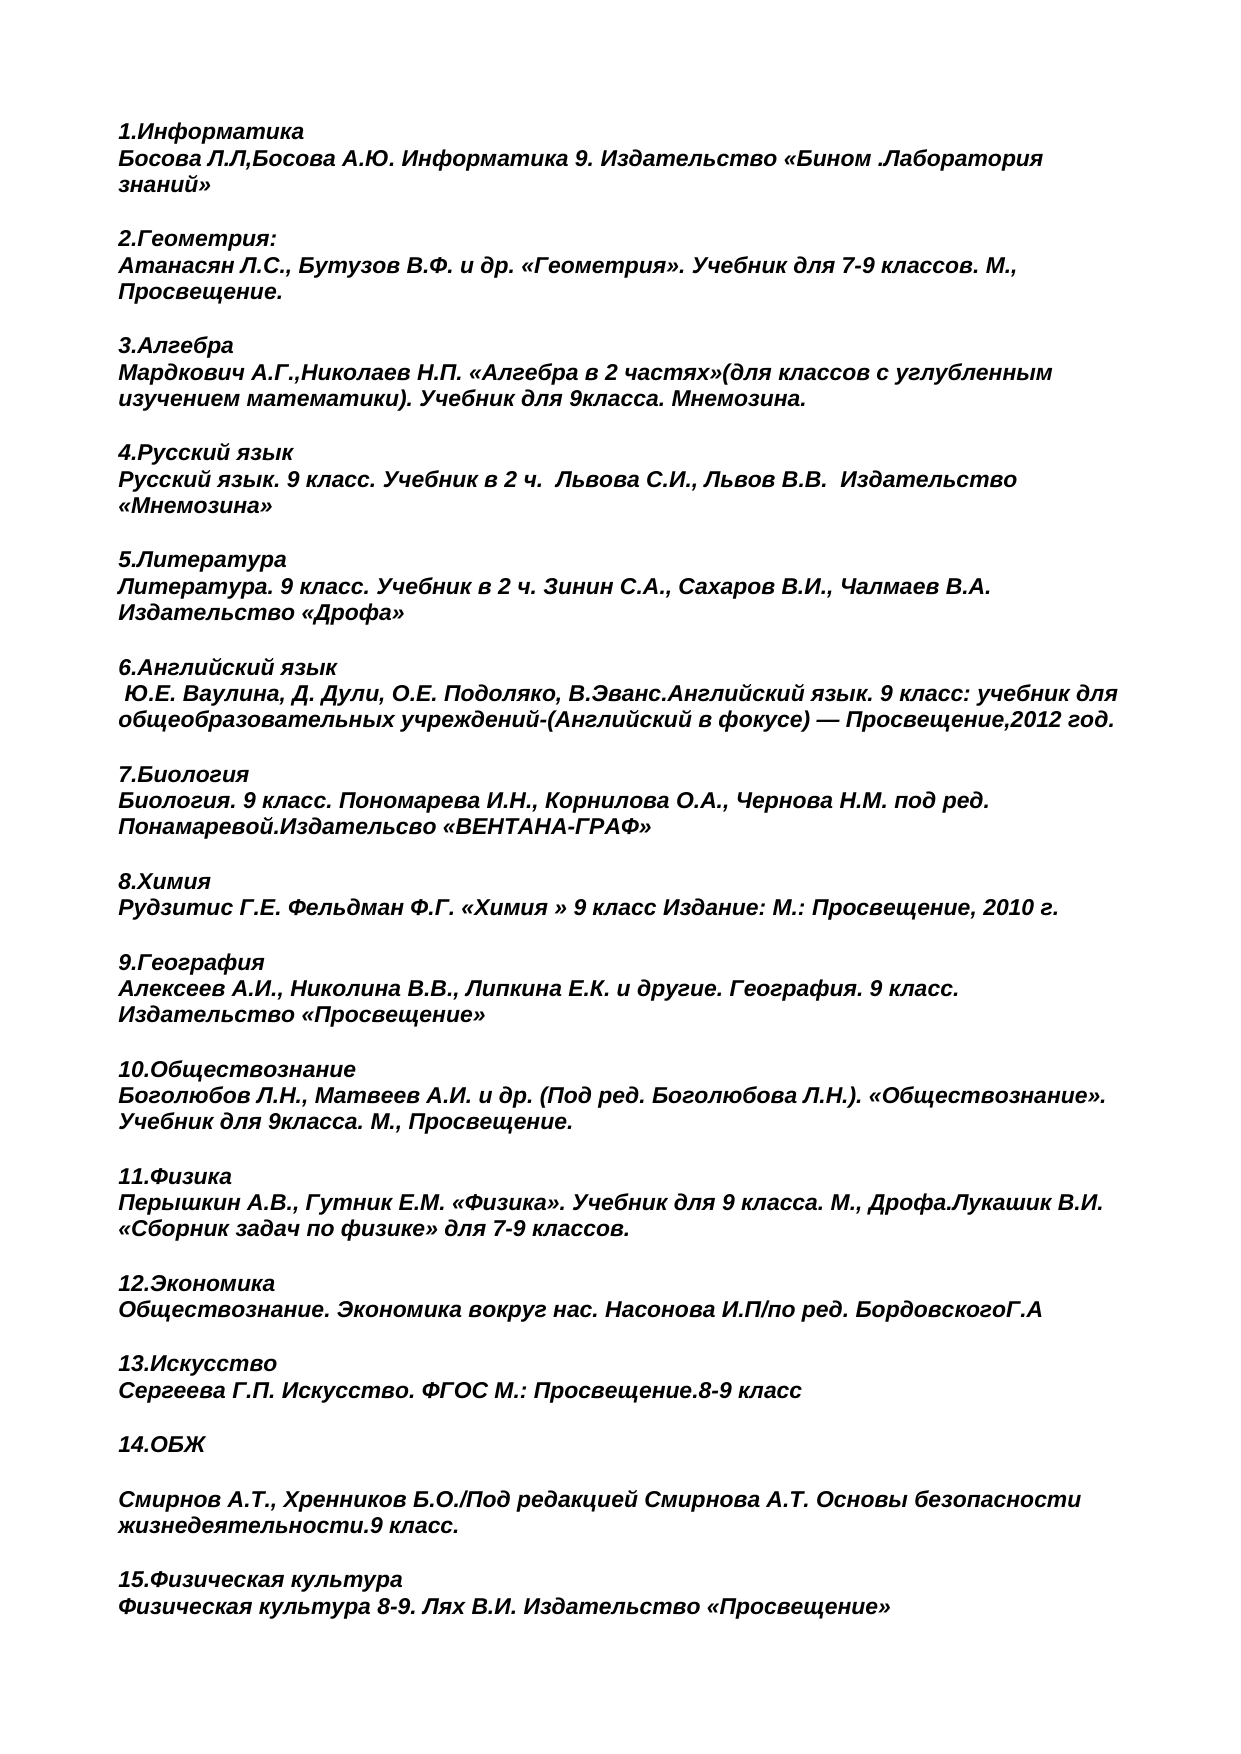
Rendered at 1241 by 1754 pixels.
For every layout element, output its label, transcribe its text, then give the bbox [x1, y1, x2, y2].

text 4.Русский язык [118, 439, 1122, 466]
text Перышкин А.В., Гутник Е.М. «Физика». Учебник для 9 класса. М., Дрофа.Лукашик В.И. «Сборник задач по физике» для 7-9 классов. [118, 1189, 1122, 1242]
text 13.Искусство [118, 1350, 1122, 1377]
text 10.Обществознание [118, 1056, 1122, 1082]
text Издательство «Просвещение» [118, 1001, 1122, 1027]
text 14.ОБЖ [118, 1431, 1122, 1457]
text Алексеев А.И., Николина В.В., Липкина Е.К. и другие. География. 9 класс. [118, 975, 1122, 1001]
text 6.Английский язык [118, 653, 1122, 680]
text Босова Л.Л,Босова А.Ю. Информатика 9. Издательство «Бином .Лаборатория знаний» [118, 144, 1122, 197]
text 7.Биология [118, 761, 1122, 787]
text Рудзитис Г.Е. Фельдман Ф.Г. «Химия » 9 класс Издание: М.: Просвещение, 2010 г. [118, 894, 1122, 920]
text 12.Экономика [118, 1270, 1122, 1296]
text 15.Физическая культура [118, 1566, 1122, 1593]
text Смирнов А.Т., Хренников Б.О./Под редакцией Смирнова А.Т. Основы безопасности жизнедеятельности.9 класс. [118, 1486, 1122, 1538]
text 9.География [118, 948, 1122, 975]
text 1.Информатика [118, 118, 1122, 144]
text Атанасян Л.С., Бутузов В.Ф. и др. «Геометрия». Учебник для 7-9 классов. М., Просвещение. [118, 252, 1122, 304]
text 2.Геометрия: [118, 225, 1122, 252]
text Физическая культура 8-9. Лях В.И. Издательство «Просвещение» [118, 1593, 1122, 1619]
text Мардкович А.Г.,Николаев Н.П. «Алгебра в 2 частях»(для классов с углубленным изучением математики). Учебник для 9класса. Мнемозина. [118, 359, 1122, 411]
text Литература. 9 класс. Учебник в 2 ч. Зинин С.А., Сахаров В.И., Чалмаев В.А. Издательство «Дрофа» [118, 573, 1122, 626]
text 3.Алгебра [118, 332, 1122, 359]
text 11.Физика [118, 1163, 1122, 1189]
text 8.Химия [118, 868, 1122, 894]
text 5.Литература [118, 546, 1122, 573]
text Биология. 9 класс. Пономарева И.Н., Корнилова О.А., Чернова Н.М. под ред. Понамаревой.Издательсво «ВЕНТАНА-ГРАФ» [118, 787, 1122, 840]
text Ю.Е. Ваулина, Д. Дули, О.Е. Подоляко, В.Эванс.Английский язык. 9 класс: учебник для общеобразовательных учреждений-(Английский в фокусе) — Просвещение,2012 год. [118, 680, 1122, 733]
text Русский язык. 9 класс. Учебник в 2 ч. Львова С.И., Львов В.В. Издательство «Мнемозина» [118, 466, 1122, 518]
text Сергеева Г.П. Искусство. ФГОС М.: Просвещение.8-9 класс [118, 1377, 1122, 1403]
text Обществознание. Экономика вокруг нас. Насонова И.П/по ред. БордовскогоГ.А [118, 1296, 1122, 1322]
text Боголюбов Л.Н., Матвеев А.И. и др. (Под ред. Боголюбова Л.Н.). «Обществознание». Учебник для 9класса. М., Просвещение. [118, 1082, 1122, 1134]
